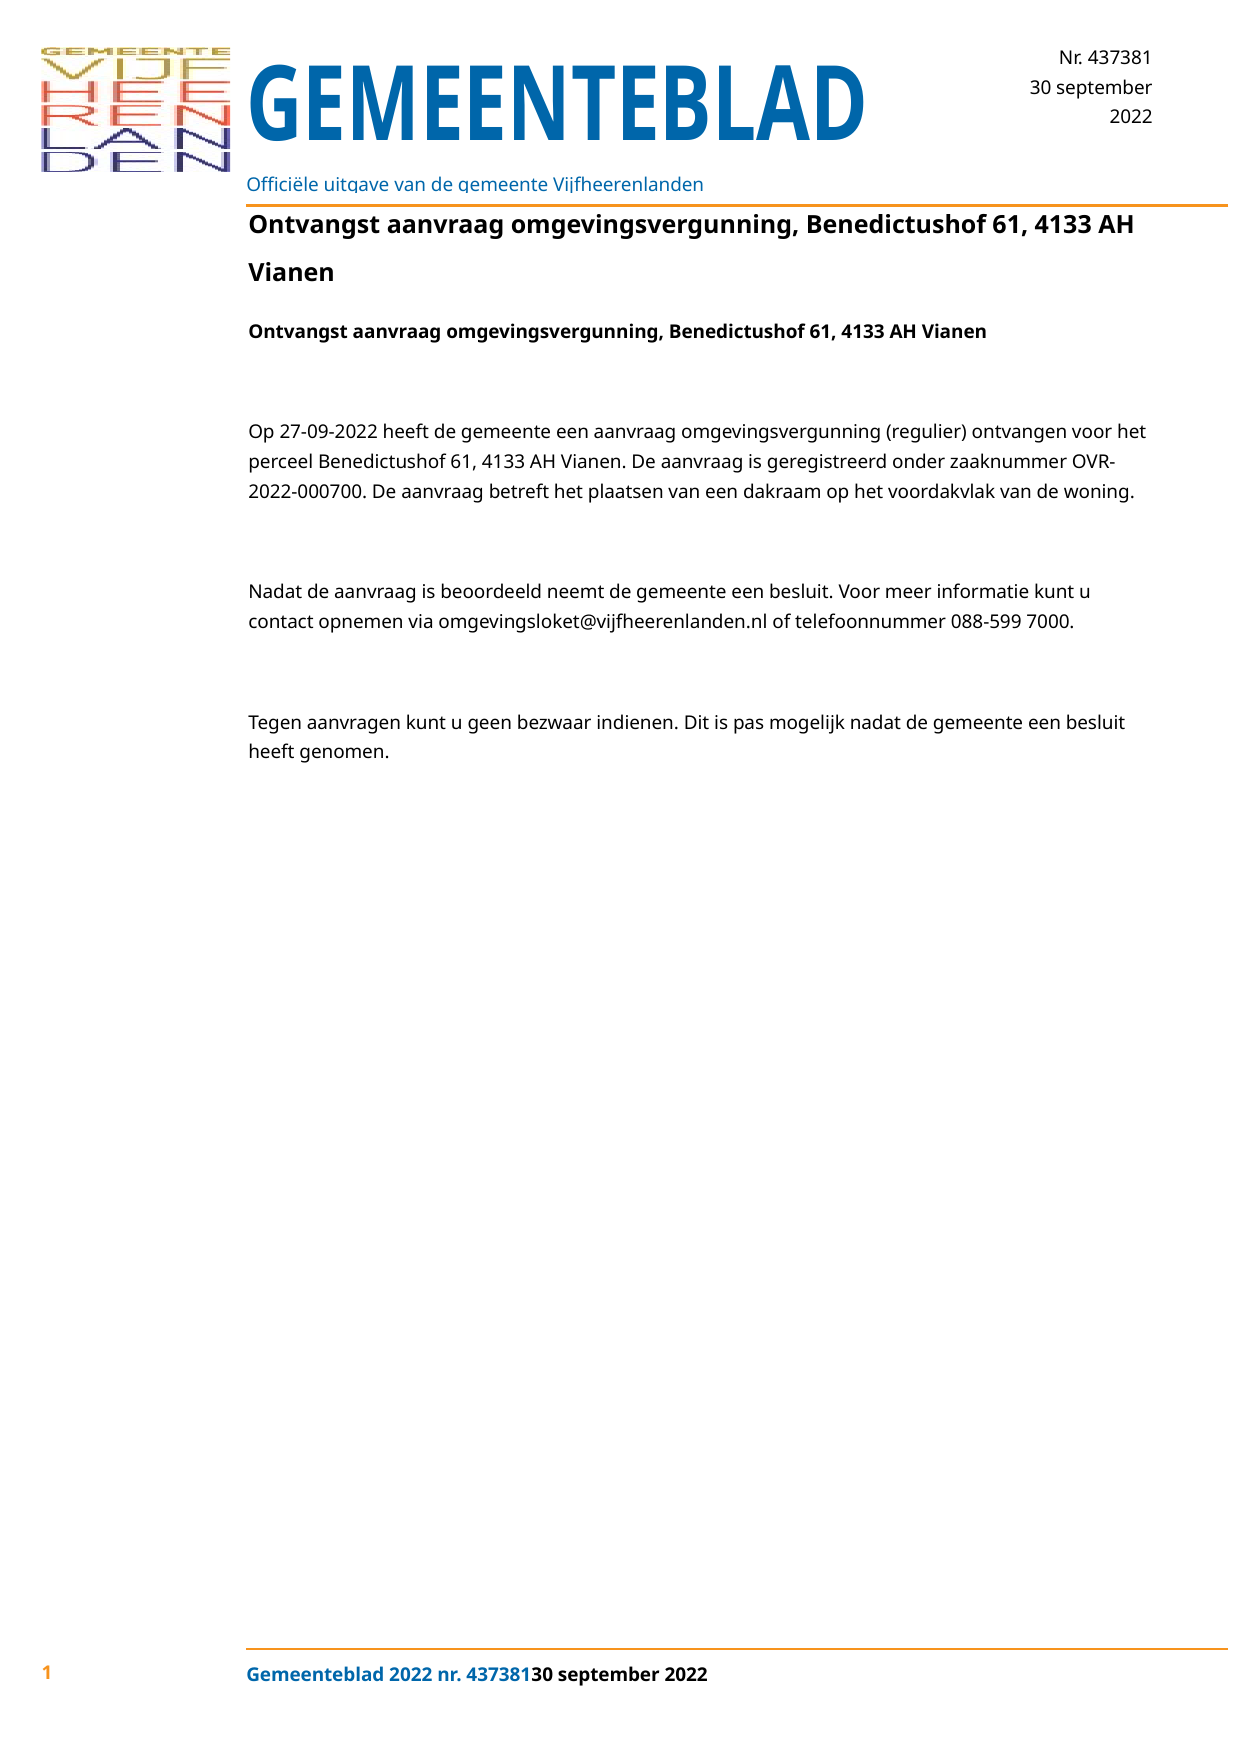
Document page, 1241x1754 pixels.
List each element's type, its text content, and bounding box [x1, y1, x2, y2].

picture [41, 47, 231, 172]
text Op 27-09-2022 heeft de gemeente een aanvraag omgevingsvergunning (regulier) ontvangen voor het perceel Benedictushof 61, 4133 AH Vianen. De aanvraag is geregistreerd onder zaaknummer OVR-2022-000700. De aanvraag betreft het plaatsen van een dakraam op het voordakvlak van de woning. [248, 419, 1152, 504]
text Nadat de aanvraag is beoordeeld neemt de gemeente een besluit. Voor meer informatie kunt u contact opnemen via omgevingsloket@vijfheerenlanden.nl of telefoonnummer 088-599 7000. [248, 579, 1152, 634]
text Ontvangst aanvraag omgevingsvergunning, Benedictushof 61, 4133 AH Vianen [248, 318, 1152, 344]
text Ontvangst aanvraag omgevingsvergunning, Benedictushof 61, 4133 AH Vianen [248, 207, 1152, 288]
text Tegen aanvragen kunt u geen bezwaar indienen. Dit is pas mogelijk nadat de gemeente een besluit heeft genomen. [248, 709, 1152, 764]
